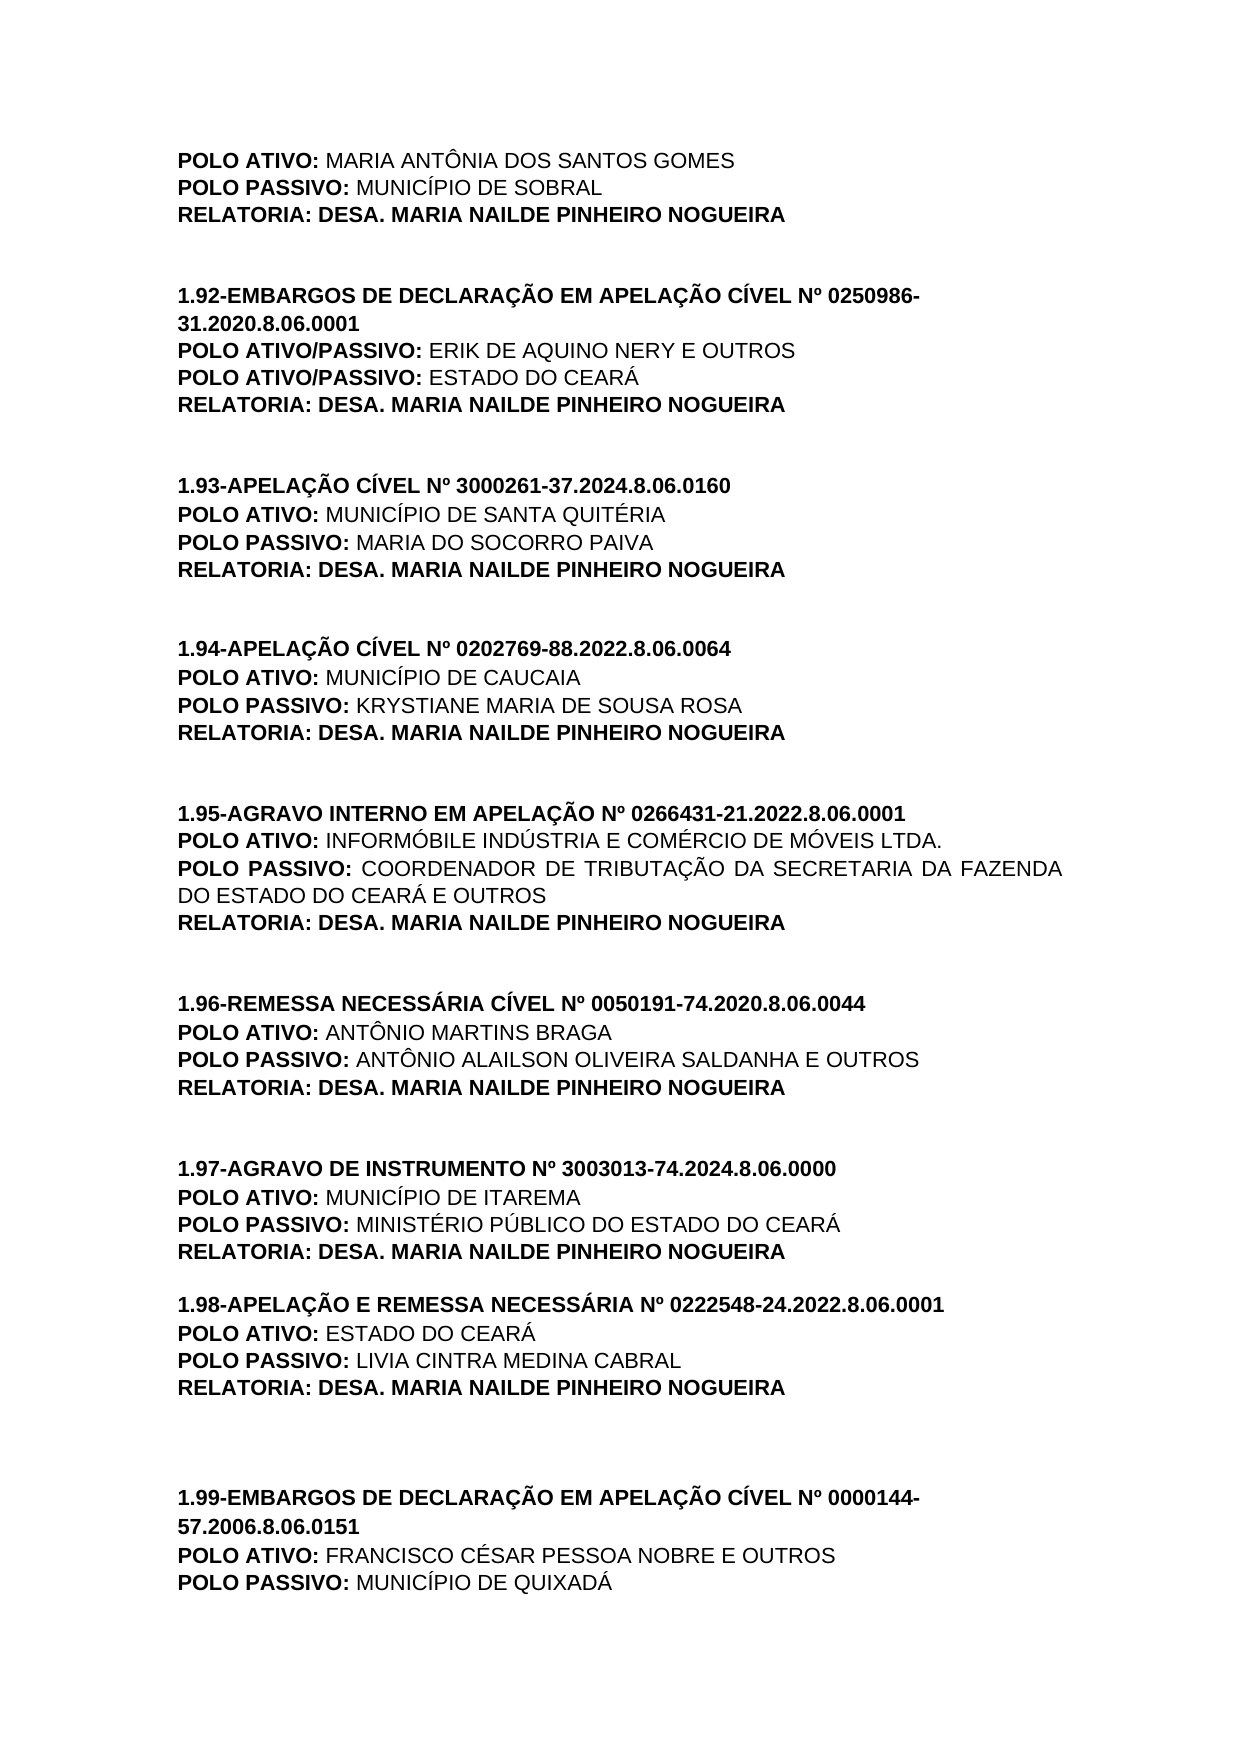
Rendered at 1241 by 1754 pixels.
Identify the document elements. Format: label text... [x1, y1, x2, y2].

text POLO ATIVO: MARIA ANTÔNIA DOS SANTOS GOMES [177, 148, 1063, 173]
text RELATORIA: DESA. MARIA NAILDE PINHEIRO NOGUEIRA [177, 1375, 1063, 1400]
text POLO ATIVO: MUNICÍPIO DE ITAREMA [177, 1185, 1063, 1210]
text 1.92-EMBARGOS DE DECLARAÇÃO EM APELAÇÃO CÍVEL Nº 0250986-31.2020.8.06.0001 [177, 283, 1063, 336]
text POLO PASSIVO: MARIA DO SOCORRO PAIVA [177, 529, 1063, 555]
text 1.95-AGRAVO INTERNO EM APELAÇÃO Nº 0266431-21.2022.8.06.0001 [177, 801, 1063, 826]
text 1.99-EMBARGOS DE DECLARAÇÃO EM APELAÇÃO CÍVEL Nº 0000144-57.2006.8.06.0151 [177, 1485, 1063, 1539]
text POLO ATIVO/PASSIVO: ERIK DE AQUINO NERY E OUTROS [177, 338, 1063, 363]
text POLO PASSIVO: LIVIA CINTRA MEDINA CABRAL [177, 1348, 1063, 1373]
text POLO PASSIVO: ANTÔNIO ALAILSON OLIVEIRA SALDANHA E OUTROS [177, 1047, 1063, 1072]
text POLO ATIVO: MUNICÍPIO DE SANTA QUITÉRIA [177, 502, 1063, 528]
text POLO ATIVO: ANTÔNIO MARTINS BRAGA [177, 1020, 1063, 1045]
text POLO PASSIVO: MINISTÉRIO PÚBLICO DO ESTADO DO CEARÁ [177, 1212, 1063, 1237]
text 1.93-APELAÇÃO CÍVEL Nº 3000261-37.2024.8.06.0160 [177, 473, 1063, 499]
text POLO PASSIVO: MUNICÍPIO DE SOBRAL [177, 175, 1063, 200]
text 1.98-APELAÇÃO E REMESSA NECESSÁRIA Nº 0222548-24.2022.8.06.0001 [177, 1292, 1063, 1317]
text RELATORIA: DESA. MARIA NAILDE PINHEIRO NOGUEIRA [177, 720, 1063, 745]
text RELATORIA: DESA. MARIA NAILDE PINHEIRO NOGUEIRA [177, 1239, 1063, 1264]
text POLO ATIVO: FRANCISCO CÉSAR PESSOA NOBRE E OUTROS [177, 1543, 1063, 1568]
text RELATORIA: DESA. MARIA NAILDE PINHEIRO NOGUEIRA [177, 202, 1063, 227]
text 1.94-APELAÇÃO CÍVEL Nº 0202769-88.2022.8.06.0064 [177, 636, 1063, 662]
text POLO PASSIVO: MUNICÍPIO DE QUIXADÁ [177, 1570, 1063, 1595]
text 1.96-REMESSA NECESSÁRIA CÍVEL Nº 0050191-74.2020.8.06.0044 [177, 991, 1063, 1016]
text 1.97-AGRAVO DE INSTRUMENTO Nº 3003013-74.2024.8.06.0000 [177, 1156, 1063, 1181]
text POLO PASSIVO: COORDENADOR DE TRIBUTAÇÃO DA SECRETARIA DA FAZENDA DO ESTADO DO CEARÁ E OUTROS [177, 855, 1063, 908]
text RELATORIA: DESA. MARIA NAILDE PINHEIRO NOGUEIRA [177, 910, 1063, 935]
text POLO ATIVO: ESTADO DO CEARÁ [177, 1321, 1063, 1346]
text POLO ATIVO: MUNICÍPIO DE CAUCAIA [177, 665, 1063, 691]
text RELATORIA: DESA. MARIA NAILDE PINHEIRO NOGUEIRA [177, 1074, 1063, 1100]
text RELATORIA: DESA. MARIA NAILDE PINHEIRO NOGUEIRA [177, 392, 1063, 417]
text RELATORIA: DESA. MARIA NAILDE PINHEIRO NOGUEIRA [177, 557, 1063, 582]
text POLO ATIVO: INFORMÓBILE INDÚSTRIA E COMÉRCIO DE MÓVEIS LTDA. [177, 828, 1063, 853]
text POLO PASSIVO: KRYSTIANE MARIA DE SOUSA ROSA [177, 692, 1063, 718]
text POLO ATIVO/PASSIVO: ESTADO DO CEARÁ [177, 365, 1063, 390]
